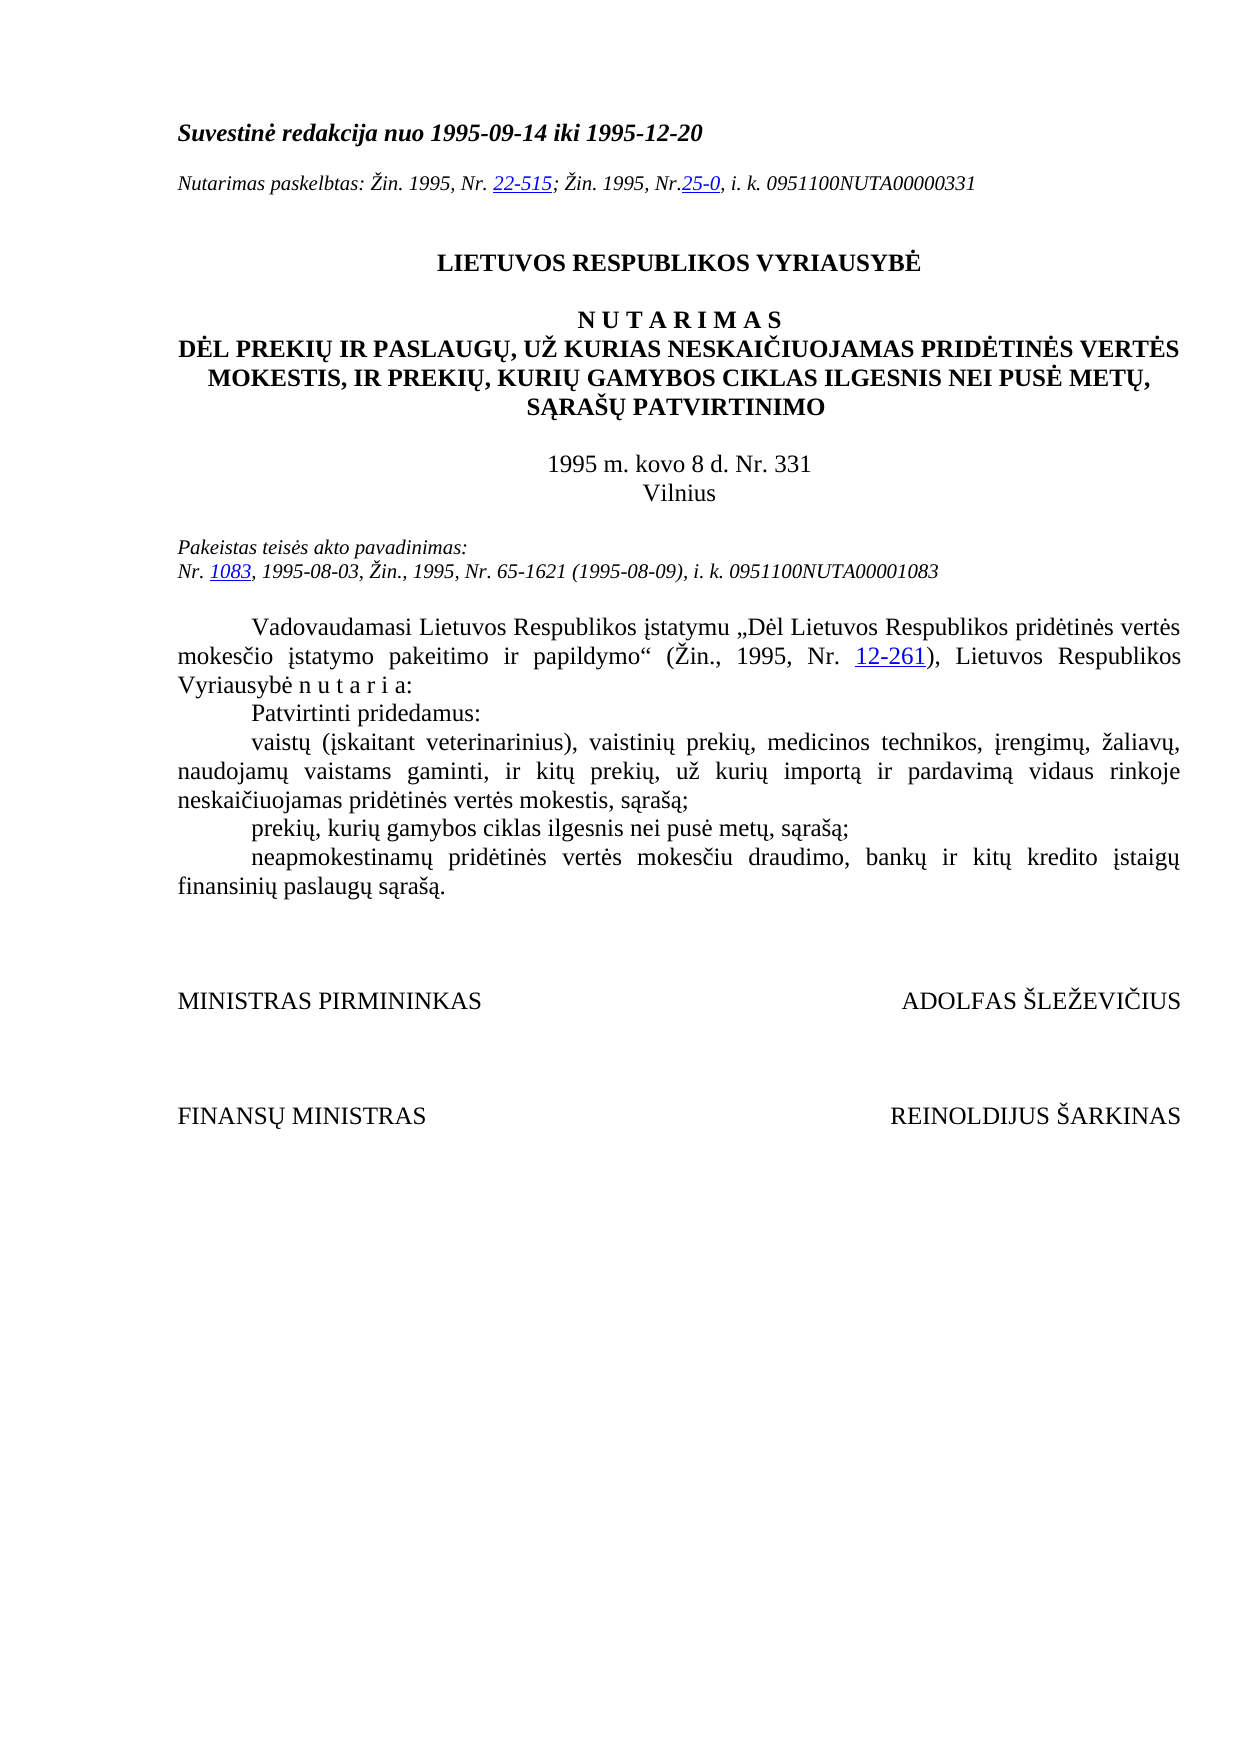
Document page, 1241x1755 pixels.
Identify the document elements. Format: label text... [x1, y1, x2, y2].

text N U T A R I M A S [177, 305, 1181, 334]
text DĖL PREKIŲ IR PASLAUGŲ, UŽ KURIAS NESKAIČIUOJAMAS PRIDĖTINĖS VERTĖS MOKESTIS, IR PREKIŲ, KURIŲ GAMYBOS CIKLAS ILGESNIS NEI PUSĖ METŲ, SĄRAŠŲ PATVIRTINIMO [177, 334, 1181, 420]
text Vilnius [177, 478, 1181, 507]
text LIETUVOS RESPUBLIKOS VYRIAUSYBĖ [177, 248, 1181, 277]
text 1995 m. kovo 8 d. Nr. 331 [177, 449, 1181, 478]
text Patvirtinti pridedamus: [177, 698, 1181, 727]
text prekių, kurių gamybos ciklas ilgesnis nei pusė metų, sąrašą; [177, 813, 1181, 842]
text Vadovaudamasi Lietuvos Respublikos įstatymu „Dėl Lietuvos Respublikos pridėtinės vertės mokesčio įstatymo pakeitimo ir papildymo“ (Žin., 1995, Nr. 12-261), Lietuvos Respublikos Vyriausybė nutaria: [177, 612, 1181, 698]
text Nr. 1083, 1995-08-03, Žin., 1995, Nr. 65-1621 (1995-08-09), i. k. 0951100NUTA00001083 [177, 559, 1181, 583]
text vaistų (įskaitant veterinarinius), vaistinių prekių, medicinos technikos, įrengimų, žaliavų, naudojamų vaistams gaminti, ir kitų prekių, už kurių importą ir pardavimą vidaus rinkoje neskaičiuojamas pridėtinės vertės mokestis, sąrašą; [177, 727, 1181, 813]
text FINANSŲ MINISTRAS REINOLDIJUS ŠARKINAS [177, 1101, 1181, 1130]
text Nutarimas paskelbtas: Žin. 1995, Nr. 22-515; Žin. 1995, Nr.25-0, i. k. 0951100NUTA00000331 [177, 171, 1181, 195]
text Suvestinė redakcija nuo 1995-09-14 iki 1995-12-20 [177, 118, 1181, 147]
text MINISTRAS PIRMININKAS ADOLFAS ŠLEŽEVIČIUS [177, 986, 1181, 1015]
text neapmokestinamų pridėtinės vertės mokesčiu draudimo, bankų ir kitų kredito įstaigų finansinių paslaugų sąrašą. [177, 842, 1181, 900]
text Pakeistas teisės akto pavadinimas: [177, 535, 1181, 559]
